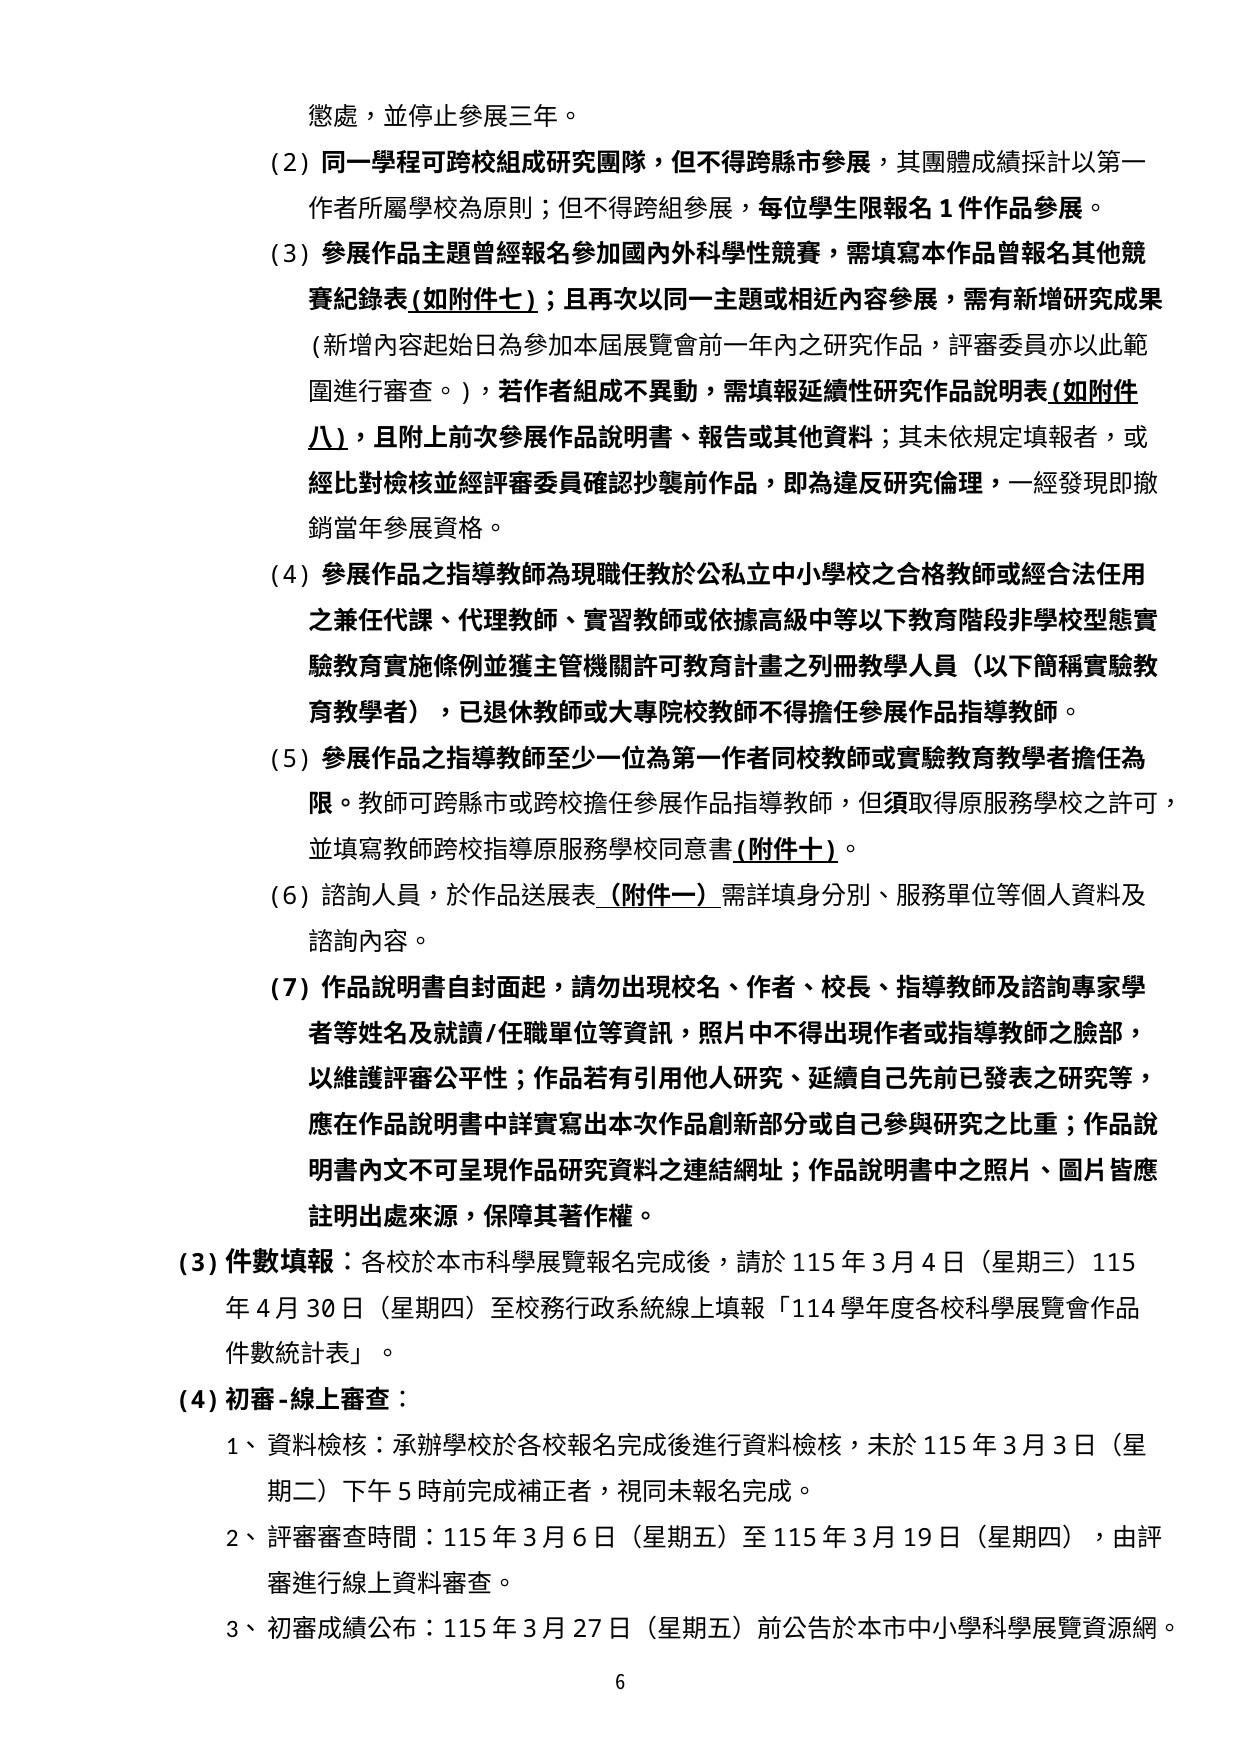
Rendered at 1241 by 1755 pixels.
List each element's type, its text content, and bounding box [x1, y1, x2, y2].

list 評審審查時間：115年3月6日（星期五）至115年3月19日（星期四），由評審進行線上資料審查。 [226, 1509, 1165, 1601]
list 作品說明書自封面起，請勿出現校名、作者、校長、指導教師及諮詢專家學者等姓名及就讀/任職單位等資訊，照片中不得出現作者或指導教師之臉部，以維護評審公平性；作品若有引用他人研究、延續自己先前已發表之研究等，應在作品說明書中詳實寫出本次作品創新部分或自己參與研究之比重；作品說明書內文不可呈現作品研究資料之連結網址；作品說明書中之照片、圖片皆應註明出處來源，保障其著作權。 [267, 959, 1165, 1234]
list 懲處，並停止參展三年。 [267, 89, 1165, 134]
list 參展作品之指導教師至少一位為第一作者同校教師或實驗教育教學者擔任為限。教師可跨縣市或跨校擔任參展作品指導教師，但須取得原服務學校之許可，並填寫教師跨校指導原服務學校同意書(附件十)。 [267, 730, 1165, 868]
list 資料檢核：承辦學校於各校報名完成後進行資料檢核，未於115年3月3日（星期二）下午5時前完成補正者，視同未報名完成。 [226, 1418, 1165, 1509]
list 件數填報：各校於本市科學展覽報名完成後，請於115年3月4日（星期三）115年4月30日（星期四）至校務行政系統線上填報「114學年度各校科學展覽會作品件數統計表」。 [175, 1234, 1165, 1372]
list 初審成績公布：115年3月27日（星期五）前公告於本市中小學科學展覽資源網。 [226, 1601, 1165, 1647]
list 參展作品主題曾經報名參加國內外科學性競賽，需填寫本作品曾報名其他競賽紀錄表(如附件七)；且再次以同一主題或相近內容參展，需有新增研究成果(新增內容起始日為參加本屆展覽會前一年內之研究作品，評審委員亦以此範圍進行審查。)，若作者組成不異動，需填報延續性研究作品說明表(如附件八)，且附上前次參展作品說明書、報告或其他資料；其未依規定填報者，或經比對檢核並經評審委員確認抄襲前作品，即為違反研究倫理，一經發現即撤銷當年參展資格。 [267, 226, 1165, 547]
list 參展作品之指導教師為現職任教於公私立中小學校之合格教師或經合法任用之兼任代課、代理教師、實習教師或依據高級中等以下教育階段非學校型態實驗教育實施條例並獲主管機關許可教育計畫之列冊教學人員（以下簡稱實驗教育教學者），已退休教師或大專院校教師不得擔任參展作品指導教師。 [267, 547, 1165, 730]
list 同一學程可跨校組成研究團隊，但不得跨縣市參展，其團體成績採計以第一作者所屬學校為原則；但不得跨組參展，每位學生限報名1件作品參展。 [267, 134, 1165, 226]
list 初審-線上審查： [175, 1372, 1165, 1418]
list 諮詢人員，於作品送展表（附件一）需詳填身分別、服務單位等個人資料及諮詢內容。 [267, 868, 1165, 959]
